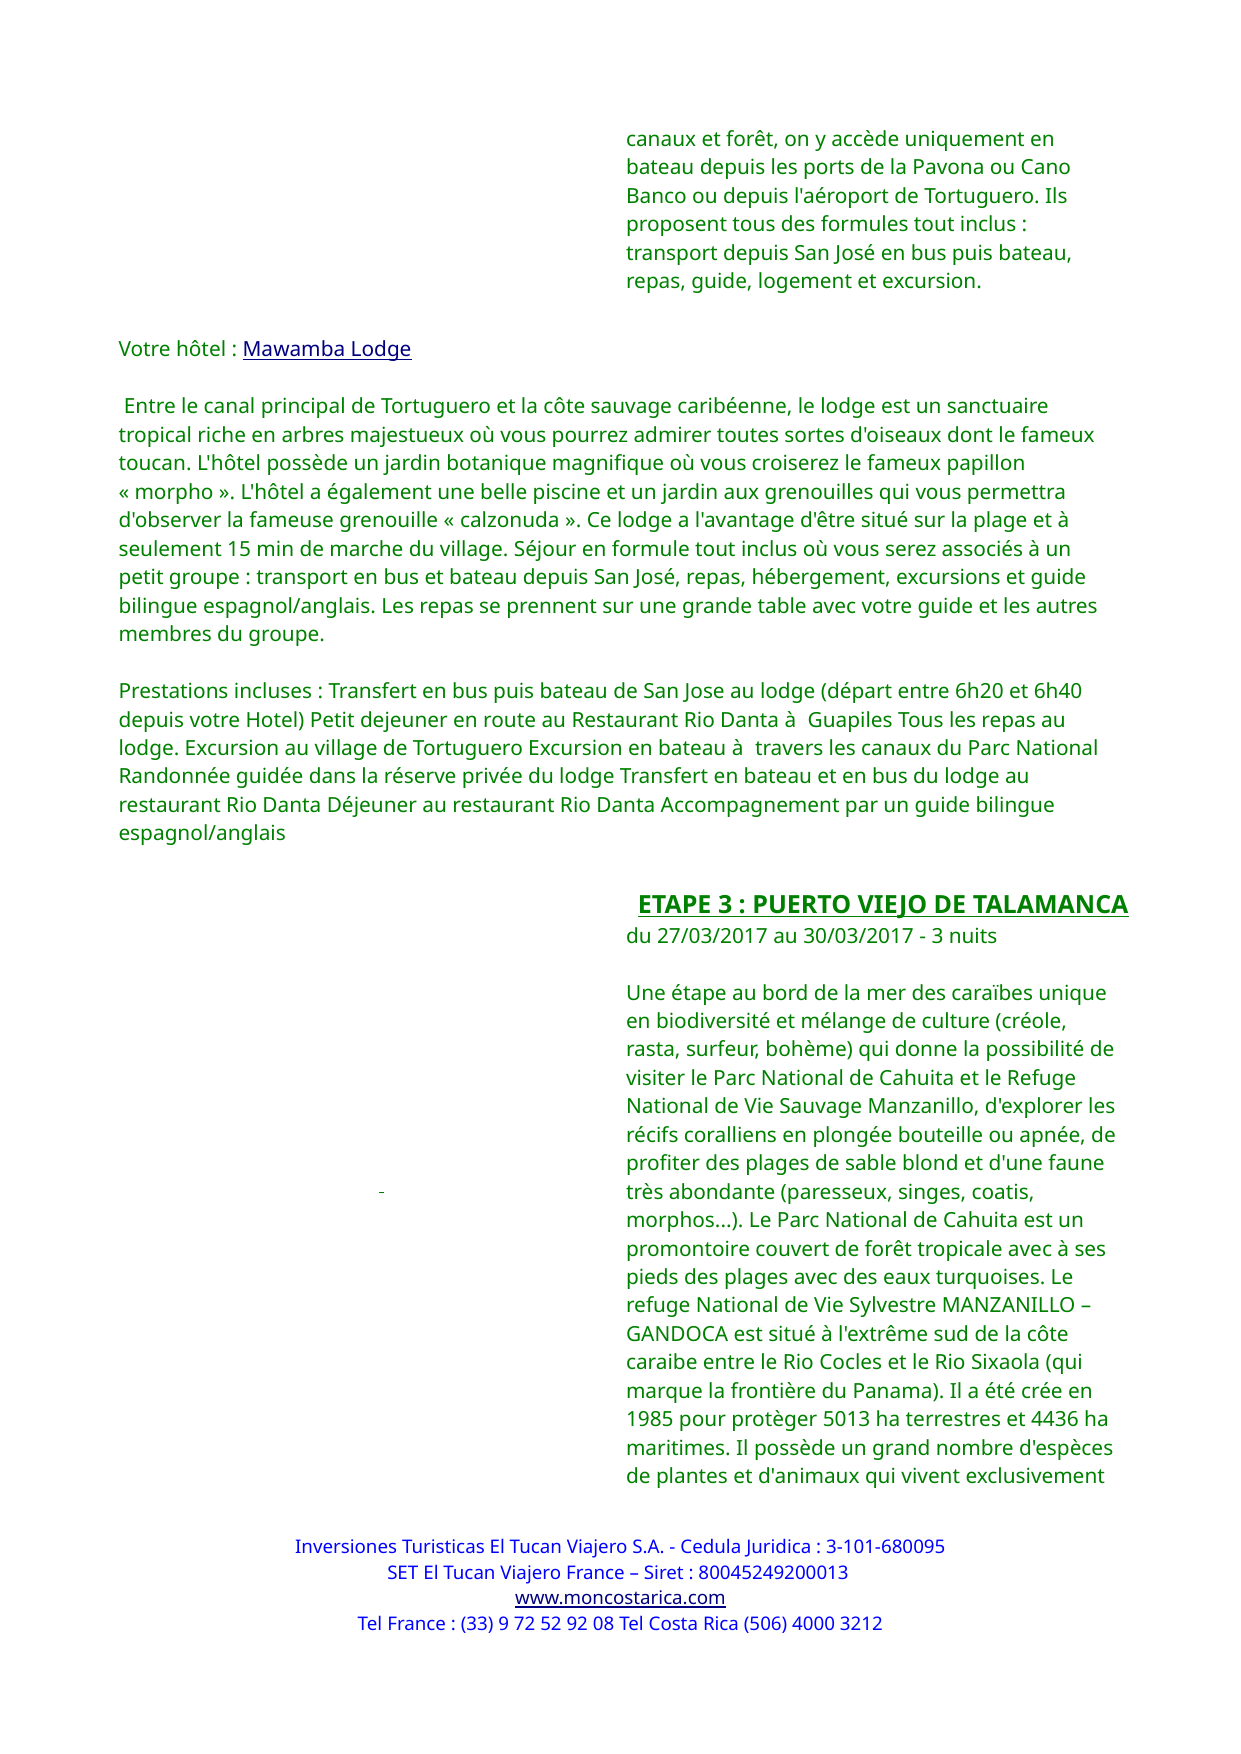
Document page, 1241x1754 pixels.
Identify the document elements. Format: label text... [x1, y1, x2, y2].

text Prestations incluses : Transfert en bus puis bateau de San Jose au lodge (départ entre 6h20 et 6h40 depuis votre Hotel) Petit dejeuner en route au Restaurant Rio Danta à Guapiles Tous les repas au lodge. Excursion au village de Tortuguero Excursion en bateau à travers les canaux du Parc National Randonnée guidée dans la réserve privée du lodge Transfert en bateau et en bus du lodge au restaurant Rio Danta Déjeuner au restaurant Rio Danta Accompagnement par un guide bilingue espagnol/anglais [118, 676, 1122, 847]
table_header ETAPE 3 : PUERTO VIEJO DE TALAMANCA du 27/03/2017 au 30/03/2017 - 3 nuits Une étape au bord de la mer des caraïbes unique en biodiversité et mélange de culture (créole, rasta, surfeur, bohème) qui donne la possibilité de visiter le Parc National de Cahuita et le Refuge National de Vie Sauvage Manzanillo, d'explorer les récifs coralliens en plongée bouteille ou apnée, de profiter des plages de sable blond et d'une faune très abondante (paresseux, singes, coatis, morphos...). Le Parc National de Cahuita est un promontoire couvert de forêt tropicale avec à ses pieds des plages avec des eaux turquoises. Le refuge National de Vie Sylvestre MANZANILLO – GANDOCA est situé à l'extrême sud de la côte caraibe entre le Rio Cocles et le Rio Sixaola (qui marque la frontière du Panama). Il a été crée en 1985 pour protèger 5013 ha terrestres et 4436 ha maritimes. Il possède un grand nombre d'espèces de plantes et d'animaux qui vivent exclusivement dans des environnements aquatiques. Il offre des paysages de mangroves, de marais et de forêts tropicales humides. Il protège notamment le lamentin, espèce en voie d'extinction et les tortues Baula qui viennent pondre de février à mai. On y observe également des dauphins. Puerto Viejo est un charmant village côtier très animé qui possède plusieurs plages sauvages : Playa Cocles, Playa Chiquita et Playa Punta Uva, Playa Manzanillo. C'est également le point de départ pour des excursion dans les réserves indigènes Bribri des montagnes de Talamanca. [620, 881, 1122, 1495]
text Entre le canal principal de Tortuguero et la côte sauvage caribéenne, le lodge est un sanctuaire tropical riche en arbres majestueux où vous pourrez admirer toutes sortes d'oiseaux dont le fameux toucan. L'hôtel possède un jardin botanique magnifique où vous croiserez le fameux papillon « morpho ». L'hôtel a également une belle piscine et un jardin aux grenouilles qui vous permettra d'observer la fameuse grenouille « calzonuda ». Ce lodge a l'avantage d'être situé sur la plage et à seulement 15 min de marche du village. Séjour en formule tout inclus où vous serez associés à un petit groupe : transport en bus et bateau depuis San José, repas, hébergement, excursions et guide bilingue espagnol/anglais. Les repas se prennent sur une grande table avec votre guide et les autres membres du groupe. [118, 392, 1122, 648]
table_header [118, 881, 620, 1495]
table_header ETAPE 2 : PARC NATIONAL TORTUGUERO du 25/03/2017 au 27/03/2017 - 2 nuits Le Parc National de Tortuguero, situé le long de la côte caribéenne nord et d'une superficie de 19 000 hectares, comprend des marécages qui s'enfoncent dans les terres, une portion de côte d'une vingtaine de kilomètres qui sert de site de ponte aux tortues et une portion d'eaux territoriales. Le Parc est composé d'un labyrinthe de canaux qui permettent d'observer la faune et la flore depuis des petits bateaux à moteur. Le parc protège la reproduction des tortues vertes. Vous assisterez à la ponte des tortues vertes (Juin à Octobre) ou des tortues luth géantes (mi-février à juillet) ou assisterez à l'éclosion et le retour à la mer des bébés tortues. Vous pourrez admirer plus de 300 espèces d'oiseaux dont le fameux toucan, 57 espèces d'amphibiens, 111 espèces de reptiles et 60 espèces de mammifères dont les jaguars, tapirs, ocelots, crocodiles... Le village de Tortuguero est un village pittoresque qui s'étend entre la mer des caraibes et le canal principal. Tous les logdes de Tortuguero sont isolés entre canaux et forêt, on y accède uniquement en bateau depuis les ports de la Pavona ou Cano Banco ou depuis l'aéroport de Tortuguero. Ils proposent tous des formules tout inclus : transport depuis San José en bus puis bateau, repas, guide, logement et excursion. [620, 118, 1122, 300]
text Votre hôtel : Mawamba Lodge [118, 334, 1122, 363]
table_header [118, 118, 620, 300]
